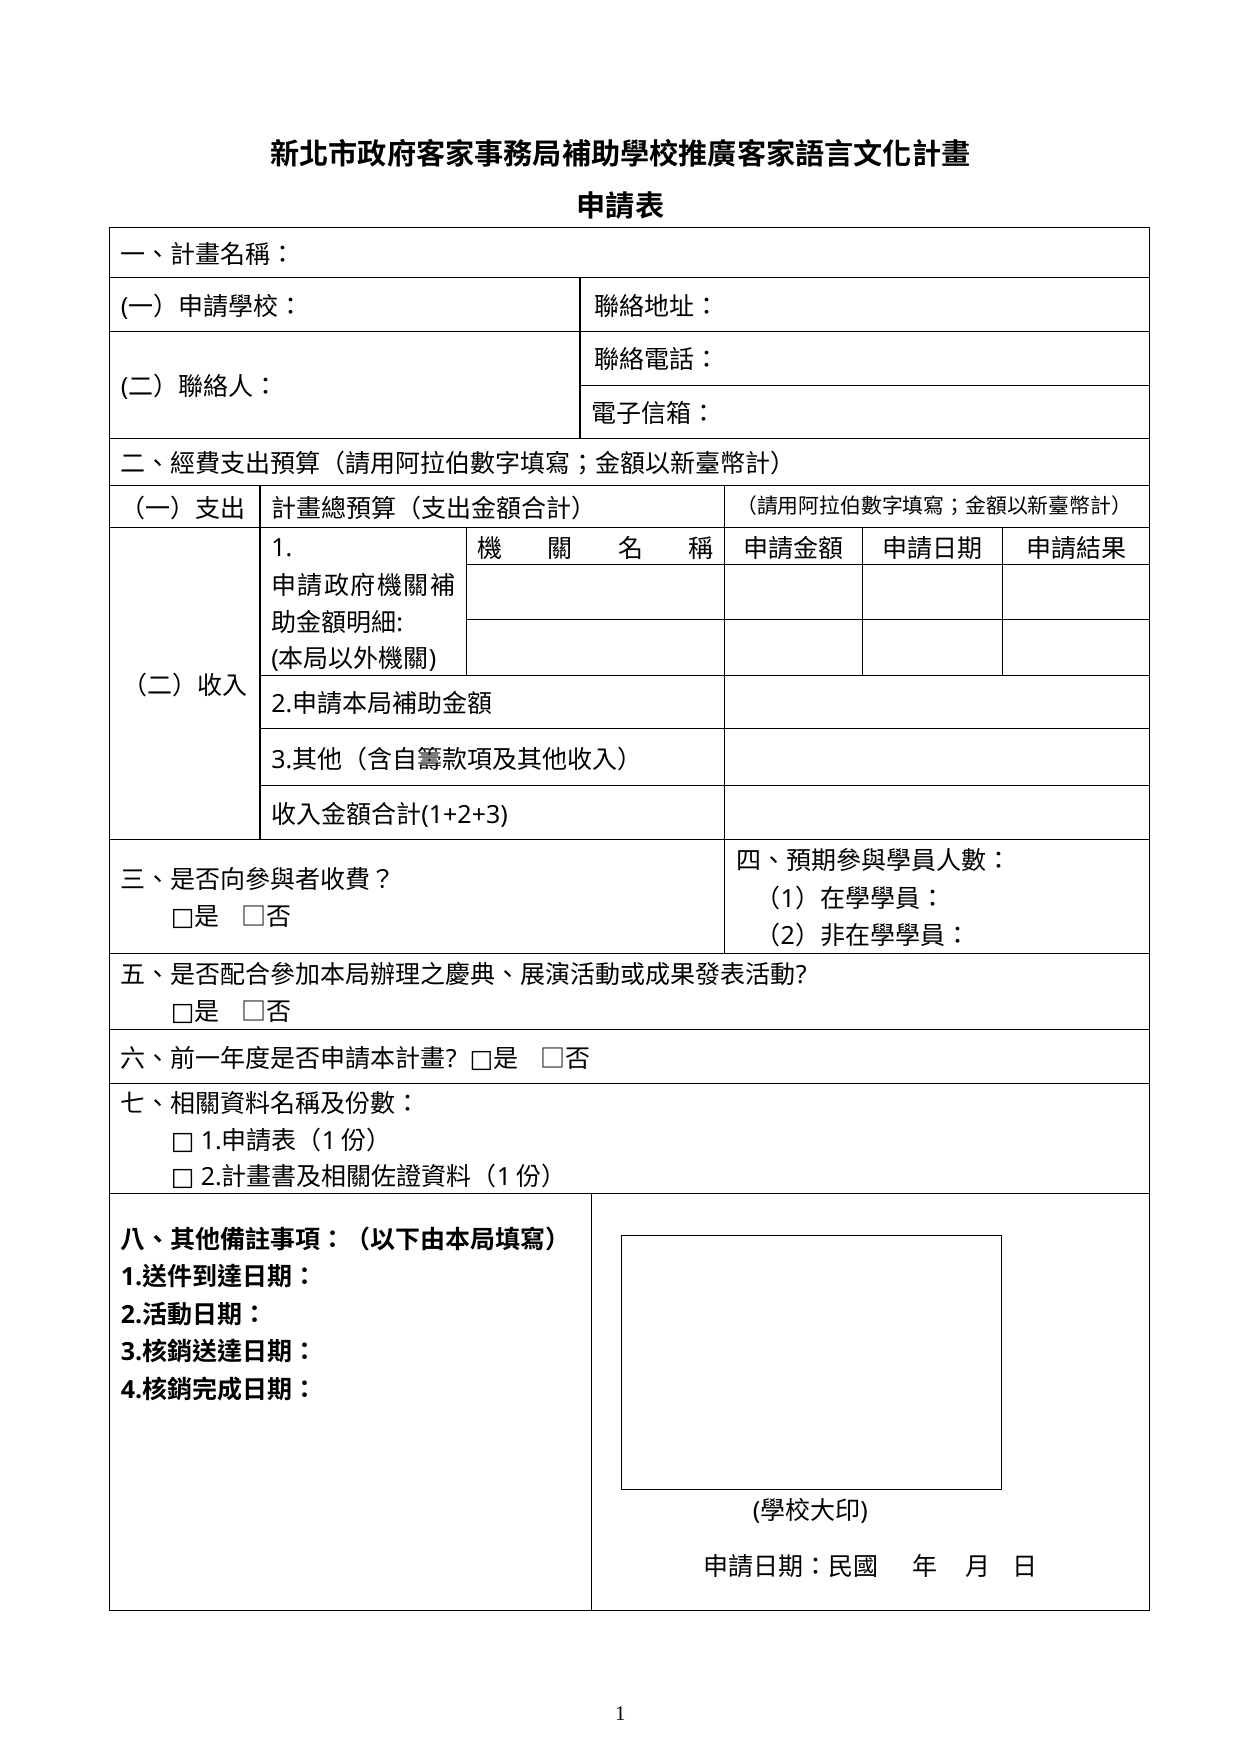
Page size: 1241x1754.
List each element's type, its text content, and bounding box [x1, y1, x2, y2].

table_cell 五、是否配合參加本局辦理之慶典、展演活動或成果發表活動? □是 □否 [110, 954, 1149, 1028]
table_cell 聯絡電話： [581, 332, 1149, 384]
table_cell 3.其他（含自籌款項及其他收入） [261, 729, 724, 785]
table_cell [467, 565, 724, 618]
table_cell 申請日期 [863, 528, 1002, 564]
table_cell [725, 786, 1149, 839]
table_cell （請用阿拉伯數字填寫；金額以新臺幣計） [725, 486, 1149, 527]
table_cell [1003, 565, 1149, 618]
table_cell 2.申請本局補助金額 [261, 676, 724, 728]
table_cell [725, 729, 1149, 785]
table_cell (一）申請學校： [110, 278, 579, 331]
table_cell 四、預期參與學員人數： （1）在學學員： （2）非在學學員： [725, 840, 1149, 952]
table_cell 三、是否向參與者收費？ □是 □否 [110, 840, 724, 952]
table_cell 申請金額 [725, 528, 862, 564]
table_cell （一）支出 [110, 486, 259, 527]
table_cell 六、前一年度是否申請本計畫? □是 □否 [110, 1030, 1149, 1083]
table_cell [863, 620, 1002, 674]
table_cell 電子信箱： [581, 386, 1149, 438]
table_cell [1003, 620, 1149, 674]
table_cell 申請結果 [1003, 528, 1149, 564]
table_cell (學校大印) 申請日期：民國 年 月 日 [592, 1194, 1149, 1609]
table_cell 七、相關資料名稱及份數： □ 1.申請表（1份） □ 2.計畫書及相關佐證資料（1份） [110, 1084, 1149, 1193]
table_cell 八、其他備註事項：（以下由本局填寫） 1.送件到達日期： 2.活動日期： 3.核銷送達日期： 4.核銷完成日期： [110, 1194, 591, 1609]
table_cell [863, 565, 1002, 618]
table_cell 機關名稱 [467, 528, 724, 564]
table_header [622, 1236, 1001, 1489]
table_cell 聯絡地址： [581, 278, 1149, 331]
table_cell 收入金額合計(1+2+3) [261, 786, 724, 839]
table_cell 計畫總預算（支出金額合計） [261, 486, 724, 527]
table_cell 二、經費支出預算（請用阿拉伯數字填寫；金額以新臺幣計） [110, 439, 1149, 485]
table_header 一、計畫名稱： [110, 228, 1149, 277]
text 新北市政府客家事務局補助學校推廣客家語言文化計畫 [148, 123, 1092, 175]
table_cell [725, 565, 862, 618]
text 申請表 [148, 175, 1092, 227]
table_cell [725, 620, 862, 674]
table_cell [467, 620, 724, 674]
table_cell 1. 申請政府機關補助金額明細: (本局以外機關) [261, 528, 466, 674]
table_cell (二）聯絡人： [110, 332, 579, 438]
table_cell （二）收入 [110, 528, 259, 839]
table_cell [725, 676, 1149, 728]
